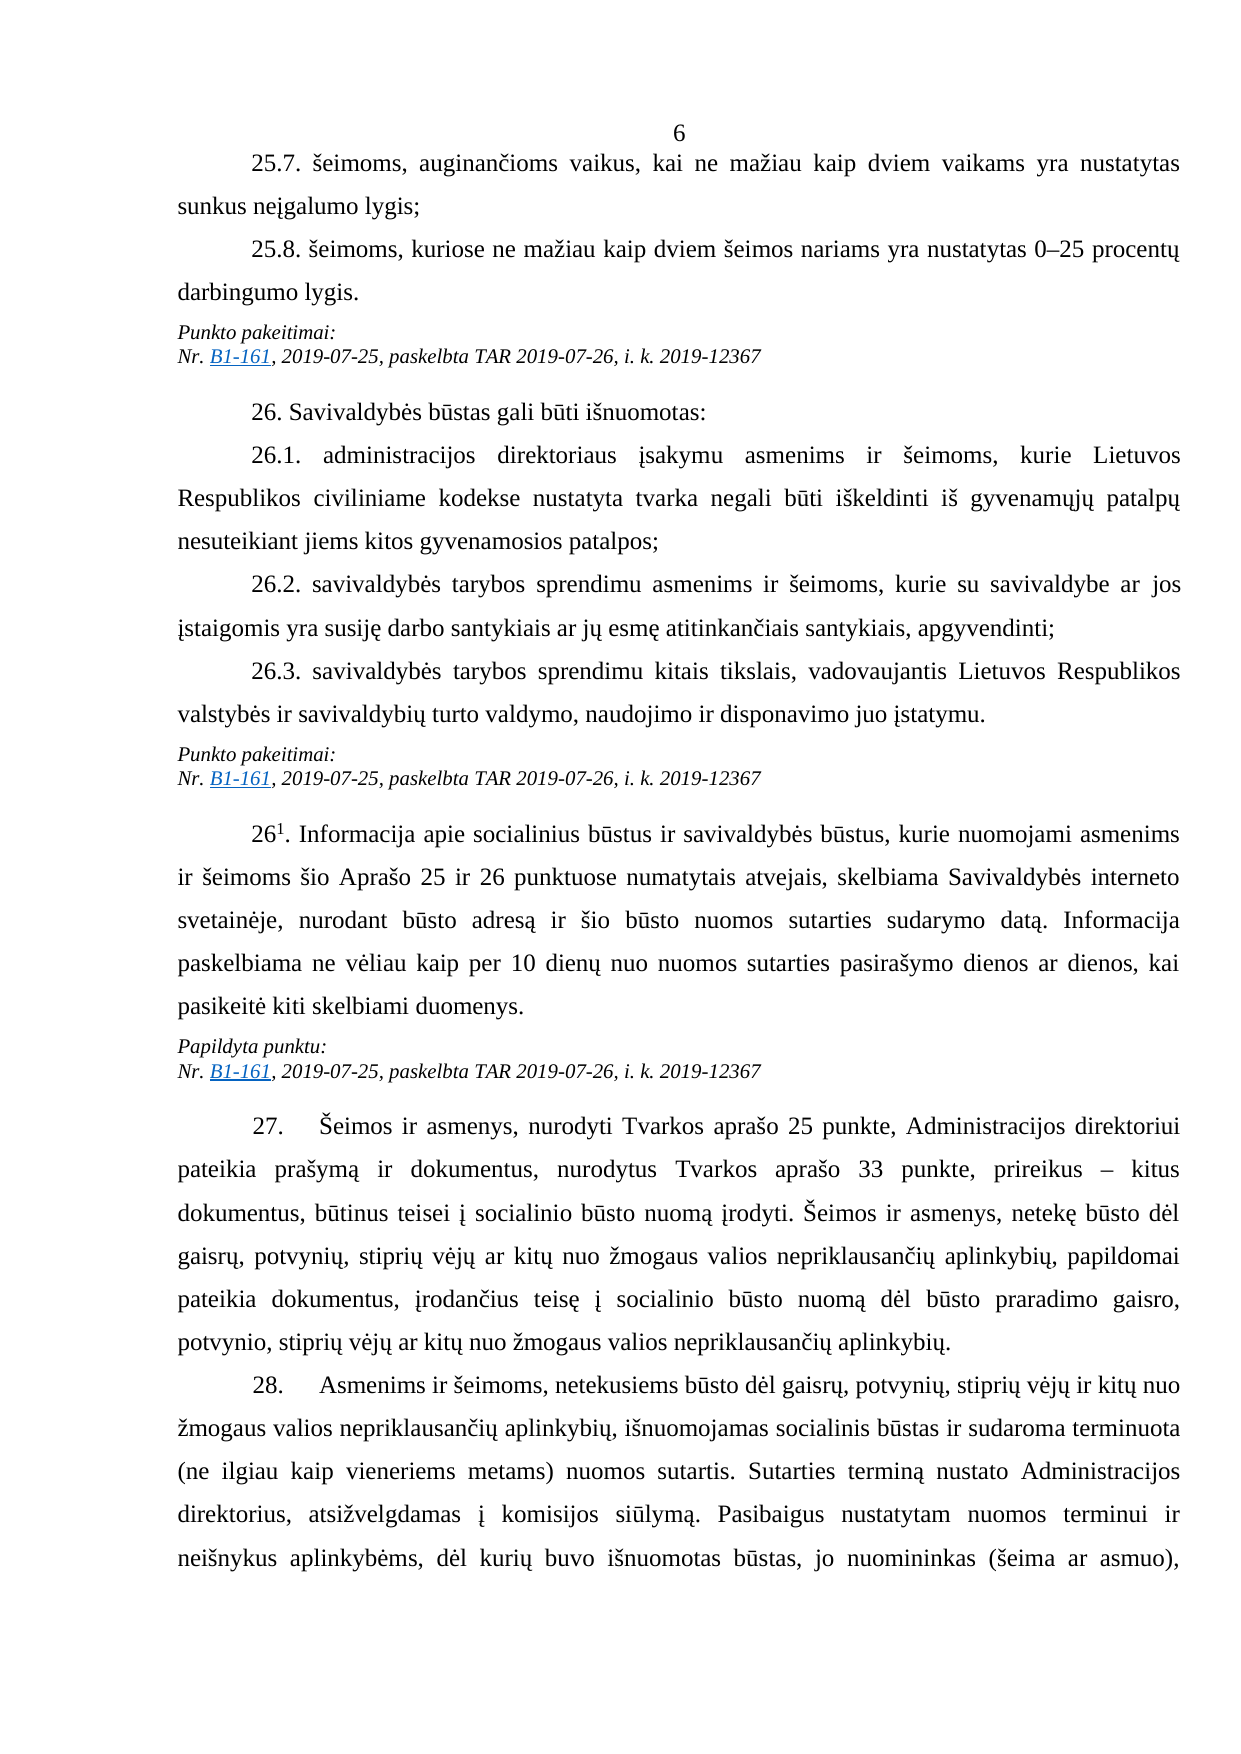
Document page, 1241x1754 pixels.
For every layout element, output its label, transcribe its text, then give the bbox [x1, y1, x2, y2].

text 25.7. šeimoms, auginančioms vaikus, kai ne mažiau kaip dviem vaikams yra nustatytas sunkus neįgalumo lygis; [177, 148, 1181, 219]
text Papildyta punktu: [177, 1034, 1181, 1058]
text 26.3. savivaldybės tarybos sprendimu kitais tikslais, vadovaujantis Lietuvos Respublikos valstybės ir savivaldybių turto valdymo, naudojimo ir disponavimo juo įstatymu. [177, 656, 1181, 728]
text Punkto pakeitimai: [177, 742, 1181, 766]
text 27. Šeimos ir asmenys, nurodyti Tvarkos aprašo 25 punkte, Administracijos direktoriui pateikia prašymą ir dokumentus, nurodytus Tvarkos aprašo 33 punkte, prireikus – kitus dokumentus, būtinus teisei į socialinio būsto nuomą įrodyti. Šeimos ir asmenys, netekę būsto dėl gaisrų, potvynių, stiprių vėjų ar kitų nuo žmogaus valios nepriklausančių aplinkybių, papildomai pateikia dokumentus, įrodančius teisę į socialinio būsto nuomą dėl būsto praradimo gaisro, potvynio, stiprių vėjų ar kitų nuo žmogaus valios nepriklausančių aplinkybių. [177, 1111, 1181, 1356]
text 26. Savivaldybės būstas gali būti išnuomotas: [177, 397, 1181, 426]
text 25.8. šeimoms, kuriose ne mažiau kaip dviem šeimos nariams yra nustatytas 0–25 procentų darbingumo lygis. [177, 234, 1181, 306]
text Nr. B1-161, 2019-07-25, paskelbta TAR 2019-07-26, i. k. 2019-12367 [177, 766, 1181, 790]
text Punkto pakeitimai: [177, 320, 1181, 344]
text Nr. B1-161, 2019-07-25, paskelbta TAR 2019-07-26, i. k. 2019-12367 [177, 344, 1181, 368]
text 261. Informacija apie socialinius būstus ir savivaldybės būstus, kurie nuomojami asmenims ir šeimoms šio Aprašo 25 ir 26 punktuose numatytais atvejais, skelbiama Savivaldybės interneto svetainėje, nurodant būsto adresą ir šio būsto nuomos sutarties sudarymo datą. Informacija paskelbiama ne vėliau kaip per 10 dienų nuo nuomos sutarties pasirašymo dienos ar dienos, kai pasikeitė kiti skelbiami duomenys. [177, 819, 1181, 1020]
text 28. Asmenims ir šeimoms, netekusiems būsto dėl gaisrų, potvynių, stiprių vėjų ir kitų nuo žmogaus valios nepriklausančių aplinkybių, išnuomojamas socialinis būstas ir sudaroma terminuota (ne ilgiau kaip vieneriems metams) nuomos sutartis. Sutarties terminą nustato Administracijos direktorius, atsižvelgdamas į komisijos siūlymą. Pasibaigus nustatytam nuomos terminui ir neišnykus aplinkybėms, dėl kurių buvo išnuomotas būstas, jo nuomininkas (šeima ar asmuo), [177, 1370, 1181, 1571]
text Nr. B1-161, 2019-07-25, paskelbta TAR 2019-07-26, i. k. 2019-12367 [177, 1058, 1181, 1083]
text 26.2. savivaldybės tarybos sprendimu asmenims ir šeimoms, kurie su savivaldybe ar jos įstaigomis yra susiję darbo santykiais ar jų esmę atitinkančiais santykiais, apgyvendinti; [177, 569, 1181, 641]
text 26.1. administracijos direktoriaus įsakymu asmenims ir šeimoms, kurie Lietuvos Respublikos civiliniame kodekse nustatyta tvarka negali būti iškeldinti iš gyvenamųjų patalpų nesuteikiant jiems kitos gyvenamosios patalpos; [177, 440, 1181, 555]
